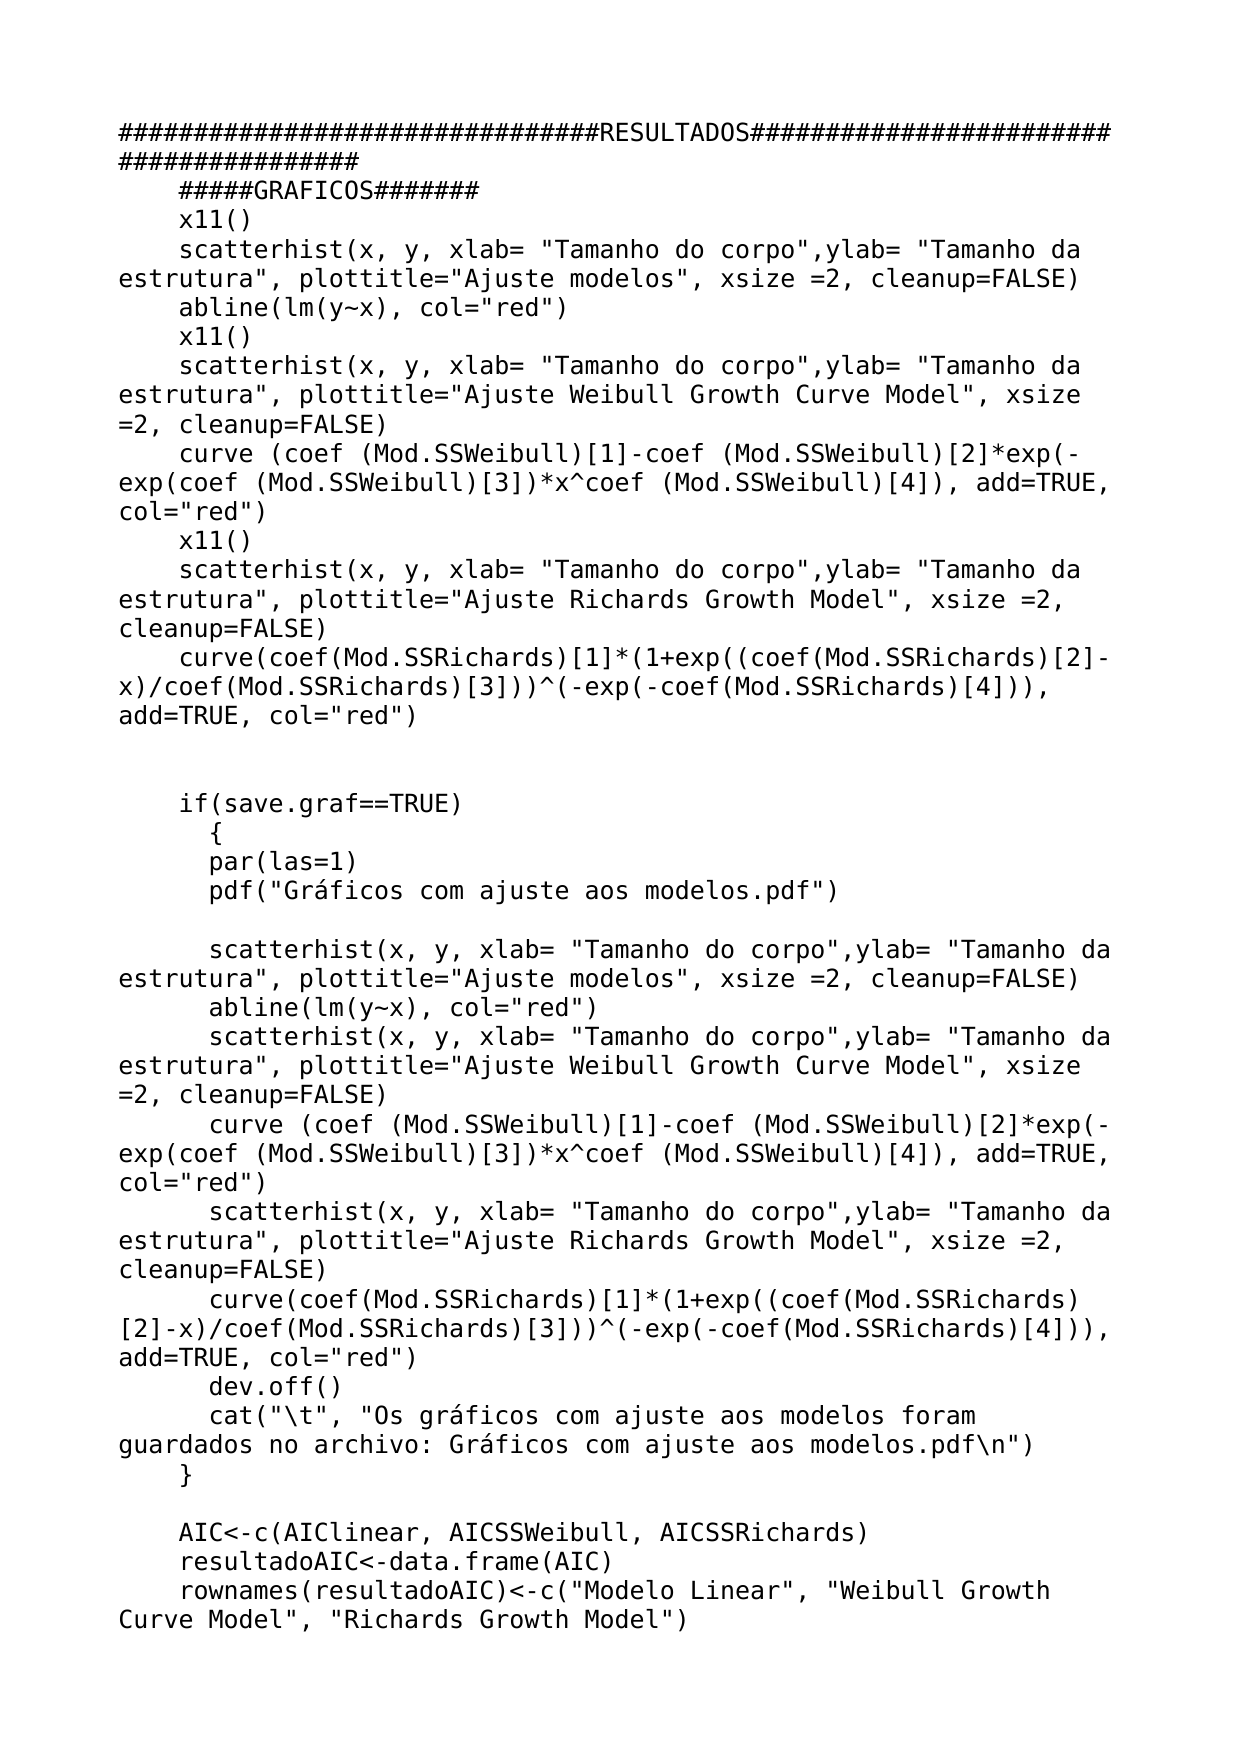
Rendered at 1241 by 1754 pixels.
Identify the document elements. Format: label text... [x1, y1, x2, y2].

text ################################RESULTADOS######################################## #####GRAFICOS####### x11() scatterhist(x, y, xlab= "Tamanho do corpo",ylab= "Tamanho da estrutura", plottitle="Ajuste modelos", xsize =2, cleanup=FALSE) abline(lm(y~x), col="red") x11() scatterhist(x, y, xlab= "Tamanho do corpo",ylab= "Tamanho da estrutura", plottitle="Ajuste Weibull Growth Curve Model", xsize =2, cleanup=FALSE) curve (coef (Mod.SSWeibull)[1]-coef (Mod.SSWeibull)[2]*exp(-exp(coef (Mod.SSWeibull)[3])*x^coef (Mod.SSWeibull)[4]), add=TRUE, col="red") x11() scatterhist(x, y, xlab= "Tamanho do corpo",ylab= "Tamanho da estrutura", plottitle="Ajuste Richards Growth Model", xsize =2, cleanup=FALSE) curve(coef(Mod.SSRichards)[1]*(1+exp((coef(Mod.SSRichards)[2]-x)/coef(Mod.SSRichards)[3]))^(-exp(-coef(Mod.SSRichards)[4])), add=TRUE, col="red") if(save.graf==TRUE) { par(las=1) pdf("Gráficos com ajuste aos modelos.pdf") scatterhist(x, y, xlab= "Tamanho do corpo",ylab= "Tamanho da estrutura", plottitle="Ajuste modelos", xsize =2, cleanup=FALSE) abline(lm(y~x), col="red") scatterhist(x, y, xlab= "Tamanho do corpo",ylab= "Tamanho da estrutura", plottitle="Ajuste Weibull Growth Curve Model", xsize =2, cleanup=FALSE) curve (coef (Mod.SSWeibull)[1]-coef (Mod.SSWeibull)[2]*exp(-exp(coef (Mod.SSWeibull)[3])*x^coef (Mod.SSWeibull)[4]), add=TRUE, col="red") scatterhist(x, y, xlab= "Tamanho do corpo",ylab= "Tamanho da estrutura", plottitle="Ajuste Richards Growth Model", xsize =2, cleanup=FALSE) curve(coef(Mod.SSRichards)[1]*(1+exp((coef(Mod.SSRichards)[2]-x)/coef(Mod.SSRichards)[3]))^(-exp(-coef(Mod.SSRichards)[4])), add=TRUE, col="red") dev.off() cat("\t", "Os gráficos com ajuste aos modelos foram guardados no archivo: Gráficos com ajuste aos modelos.pdf\n") } AIC<-c(AIClinear, AICSSWeibull, AICSSRichards) resultadoAIC<-data.frame(AIC) rownames(resultadoAIC)<-c("Modelo Linear", "Weibull Growth Curve Model", "Richards Growth Model") [118, 118, 1122, 1635]
